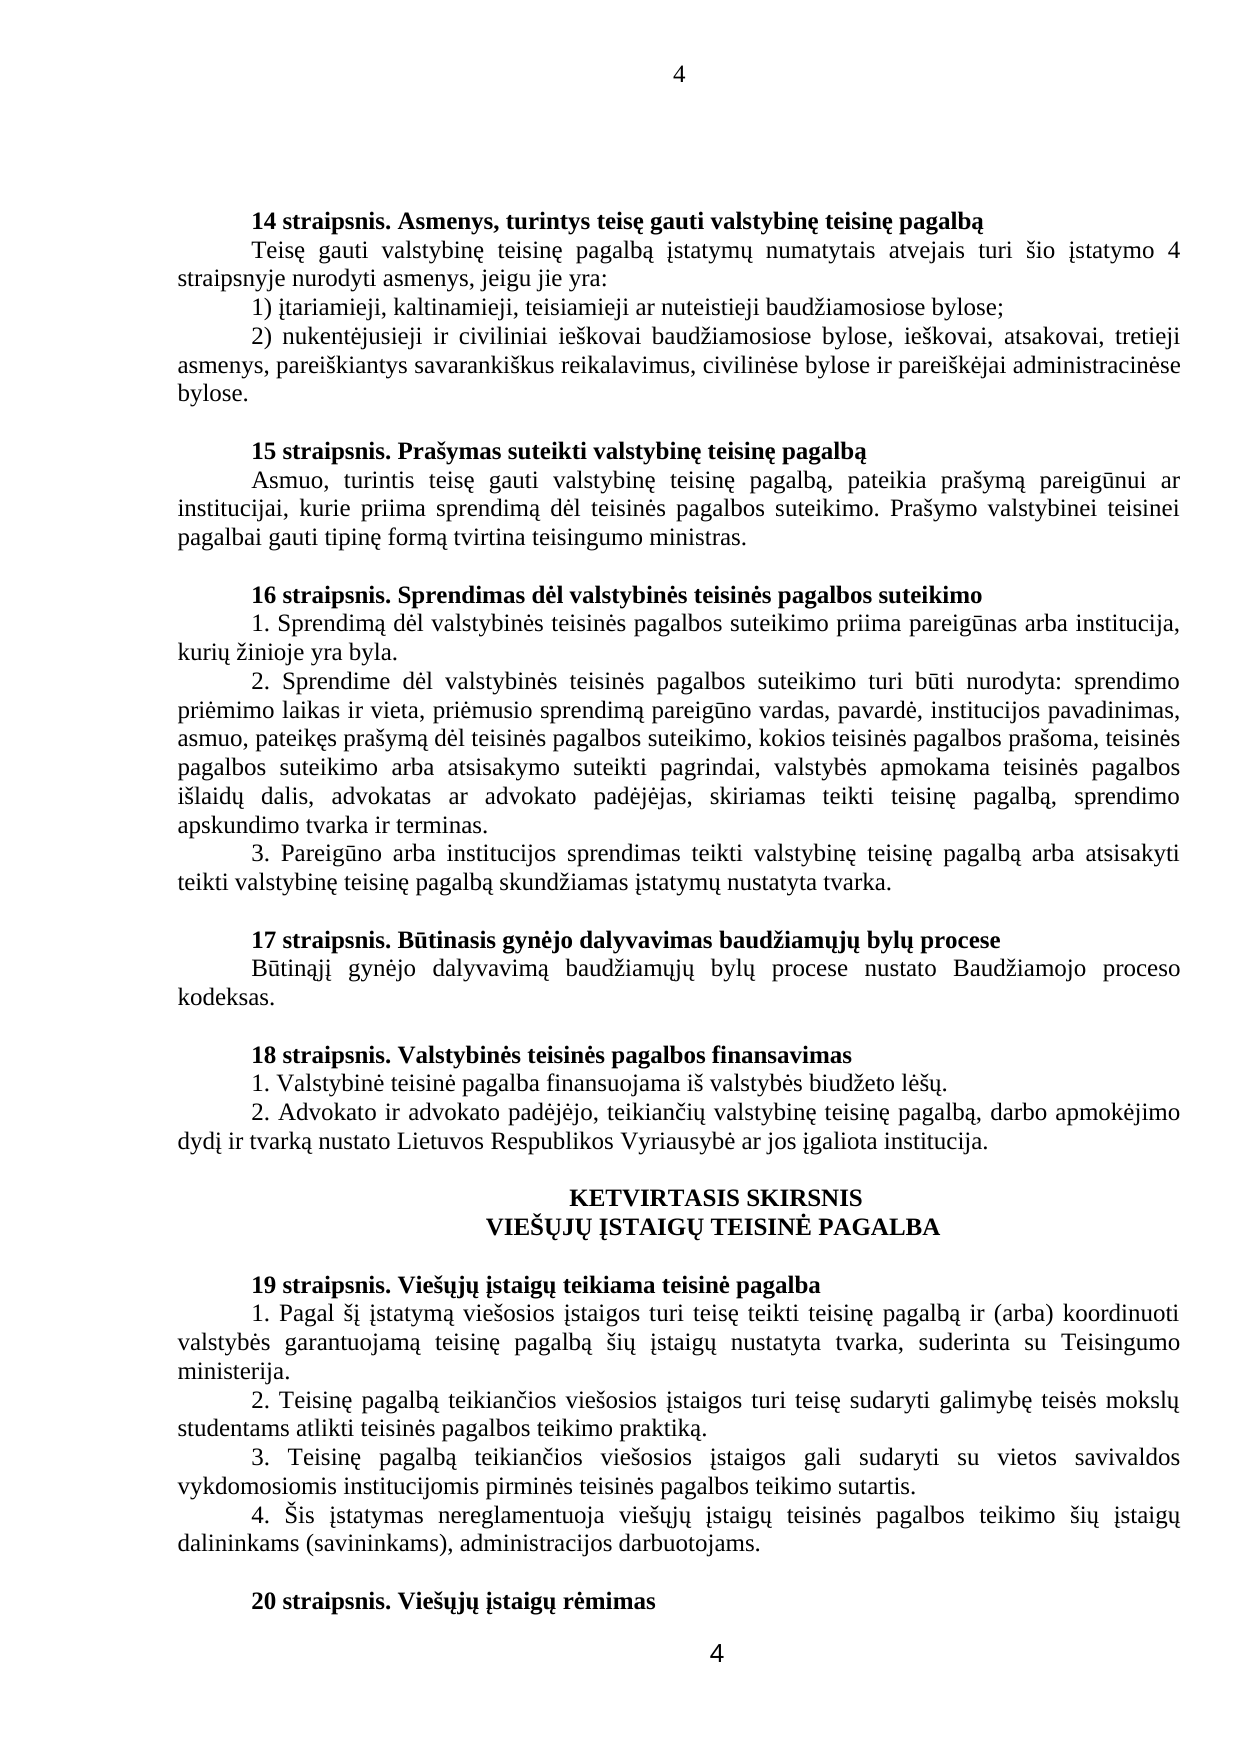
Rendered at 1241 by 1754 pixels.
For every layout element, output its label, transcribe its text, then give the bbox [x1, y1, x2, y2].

text 14 straipsnis. Asmenys, turintys teisę gauti valstybinę teisinę pagalbą [177, 206, 1181, 235]
text 1. Sprendimą dėl valstybinės teisinės pagalbos suteikimo priima pareigūnas arba institucija, kurių žinioje yra byla. [177, 608, 1181, 666]
text Būtinąjį gynėjo dalyvavimą baudžiamųjų bylų procese nustato Baudžiamojo proceso kodeksas. [177, 953, 1181, 1011]
text 17 straipsnis. Būtinasis gynėjo dalyvavimas baudžiamųjų bylų procese [177, 925, 1181, 953]
text 3. Teisinę pagalbą teikiančios viešosios įstaigos gali sudaryti su vietos savivaldos vykdomosiomis institucijomis pirminės teisinės pagalbos teikimo sutartis. [177, 1442, 1181, 1500]
text 1) įtariamieji, kaltinamieji, teisiamieji ar nuteistieji baudžiamosiose bylose; [177, 292, 1181, 321]
text 1. Pagal šį įstatymą viešosios įstaigos turi teisę teikti teisinę pagalbą ir (arba) koordinuoti valstybės garantuojamą teisinę pagalbą šių įstaigų nustatyta tvarka, suderinta su Teisingumo ministerija. [177, 1298, 1181, 1385]
text 2) nukentėjusieji ir civiliniai ieškovai baudžiamosiose bylose, ieškovai, atsakovai, tretieji asmenys, pareiškiantys savarankiškus reikalavimus, civilinėse bylose ir pareiškėjai administracinėse bylose. [177, 321, 1181, 407]
text VIEŠŲJŲ ĮSTAIGŲ TEISINĖ PAGALBA [177, 1212, 1181, 1241]
text 2. Teisinę pagalbą teikiančios viešosios įstaigos turi teisę sudaryti galimybę teisės mokslų studentams atlikti teisinės pagalbos teikimo praktiką. [177, 1385, 1181, 1442]
text 18 straipsnis. Valstybinės teisinės pagalbos finansavimas [177, 1040, 1181, 1068]
text 1. Valstybinė teisinė pagalba finansuojama iš valstybės biudžeto lėšų. [177, 1068, 1181, 1097]
text KETVIRTASIS SKIRSNIS [177, 1183, 1181, 1212]
text 4. Šis įstatymas nereglamentuoja viešųjų įstaigų teisinės pagalbos teikimo šių įstaigų dalininkams (savininkams), administracijos darbuotojams. [177, 1500, 1181, 1557]
text 2. Advokato ir advokato padėjėjo, teikiančių valstybinę teisinę pagalbą, darbo apmokėjimo dydį ir tvarką nustato Lietuvos Respublikos Vyriausybė ar jos įgaliota institucija. [177, 1097, 1181, 1155]
text 15 straipsnis. Prašymas suteikti valstybinę teisinę pagalbą [177, 436, 1181, 465]
text Teisę gauti valstybinę teisinę pagalbą įstatymų numatytais atvejais turi šio įstatymo 4 straipsnyje nurodyti asmenys, jeigu jie yra: [177, 235, 1181, 292]
text 3. Pareigūno arba institucijos sprendimas teikti valstybinę teisinę pagalbą arba atsisakyti teikti valstybinę teisinę pagalbą skundžiamas įstatymų nustatyta tvarka. [177, 838, 1181, 896]
text 16 straipsnis. Sprendimas dėl valstybinės teisinės pagalbos suteikimo [177, 580, 1181, 608]
text 2. Sprendime dėl valstybinės teisinės pagalbos suteikimo turi būti nurodyta: sprendimo priėmimo laikas ir vieta, priėmusio sprendimą pareigūno vardas, pavardė, institucijos pavadinimas, asmuo, pateikęs prašymą dėl teisinės pagalbos suteikimo, kokios teisinės pagalbos prašoma, teisinės pagalbos suteikimo arba atsisakymo suteikti pagrindai, valstybės apmokama teisinės pagalbos išlaidų dalis, advokatas ar advokato padėjėjas, skiriamas teikti teisinę pagalbą, sprendimo apskundimo tvarka ir terminas. [177, 666, 1181, 838]
text 20 straipsnis. Viešųjų įstaigų rėmimas [177, 1586, 1181, 1615]
text Asmuo, turintis teisę gauti valstybinę teisinę pagalbą, pateikia prašymą pareigūnui ar institucijai, kurie priima sprendimą dėl teisinės pagalbos suteikimo. Prašymo valstybinei teisinei pagalbai gauti tipinę formą tvirtina teisingumo ministras. [177, 465, 1181, 551]
text 19 straipsnis. Viešųjų įstaigų teikiama teisinė pagalba [177, 1270, 1181, 1298]
